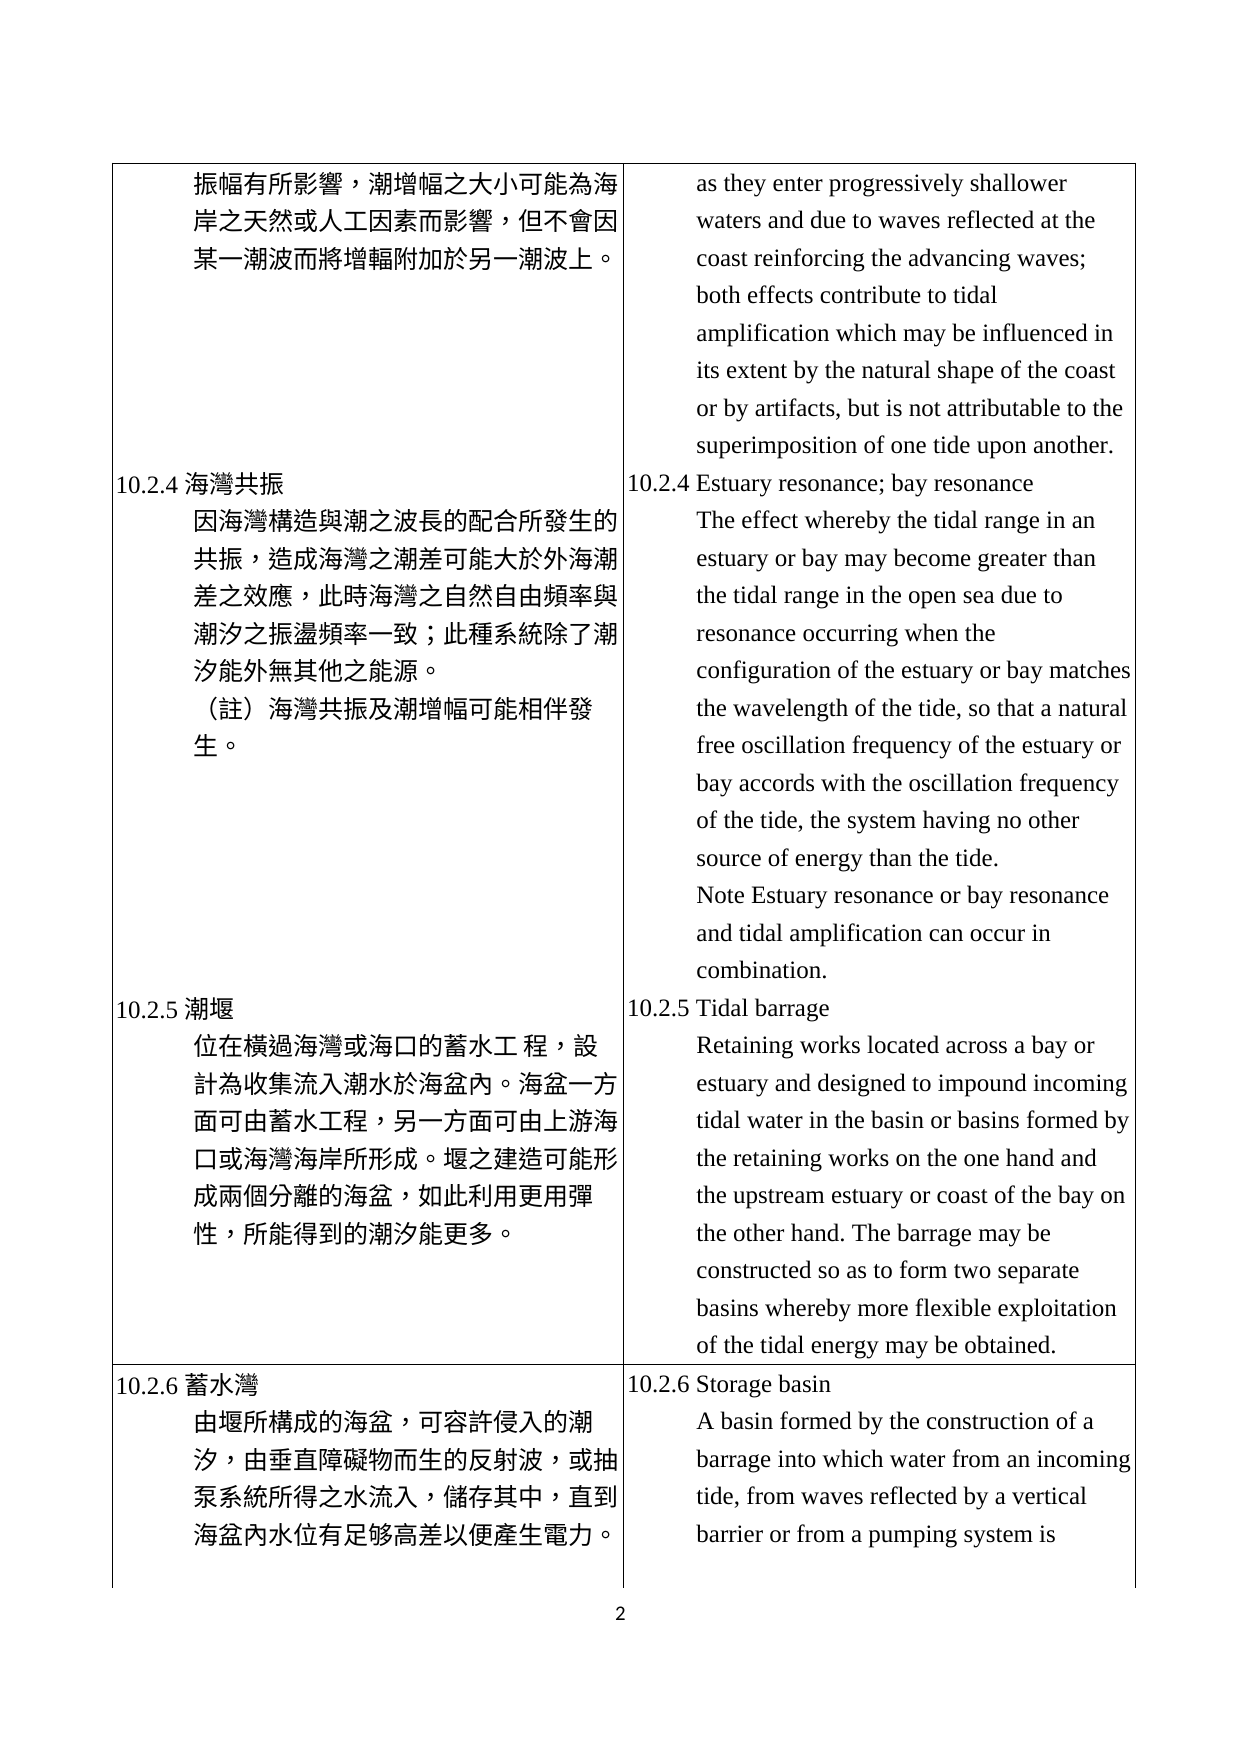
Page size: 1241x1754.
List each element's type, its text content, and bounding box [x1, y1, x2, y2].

table_cell 10.2.6 蓄水灣 由堰所構成的海盆，可容許侵入的潮汐，由垂直障礙物而生的反射波，或抽泵系統所得之水流入，儲存其中，直到海盆內水位有足够高差以便產生電力。 [113, 1365, 623, 1587]
table_cell 10.2.4 Estuary resonance; bay resonance The effect whereby the tidal range in an estuary or bay may become greater than the tidal range in the open sea due to resonance occurring when the configuration of the estuary or bay matches the wavelength of the tide, so that a natural free oscillation frequency of the estuary or bay accords with the oscillation frequency of the tide, the system having no other source of energy than the tide. Note Estuary resonance or bay resonance and tidal amplification can occur in combination. [624, 464, 1135, 988]
table_cell 10.2.4 海灣共振 因海灣構造與潮之波長的配合所發生的共振，造成海灣之潮差可能大於外海潮差之效應，此時海灣之自然自由頻率與潮汐之振盪頻率一致；此種系統除了潮汐能外無其他之能源。 （註）海灣共振及潮增幅可能相伴發生。 [113, 464, 623, 988]
table_cell 10.2.5 Tidal barrage Retaining works located across a bay or estuary and designed to impound incoming tidal water in the basin or basins formed by the retaining works on the one hand and the upstream estuary or coast of the bay on the other hand. The barrage may be constructed so as to form two separate basins whereby more flexible exploitation of the tidal energy may be obtained. [624, 989, 1135, 1363]
table_cell 10.2.5 潮堰 位在橫過海灣或海口的蓄水工 程，設計為收集流入潮水於海盆內。海盆一方面可由蓄水工程，另一方面可由上游海口或海灣海岸所形成。堰之建造可能形成兩個分離的海盆，如此利用更用彈性，所能得到的潮汐能更多。 [113, 989, 623, 1363]
table_cell as they enter progressively shallower waters and due to waves reflected at the coast reinforcing the advancing waves; both effects contribute to tidal amplification which may be influenced in its extent by the natural shape of the coast or by artifacts, but is not attributable to the superimposition of one tide upon another. [624, 164, 1135, 463]
table_cell 振幅有所影響，潮增幅之大小可能為海岸之天然或人工因素而影響，但不會因某一潮波而將增輻附加於另一潮波上。 [113, 164, 623, 463]
table_cell 10.2.6 Storage basin A basin formed by the construction of a barrage into which water from an incoming tide, from waves reflected by a vertical barrier or from a pumping system is [624, 1365, 1135, 1587]
